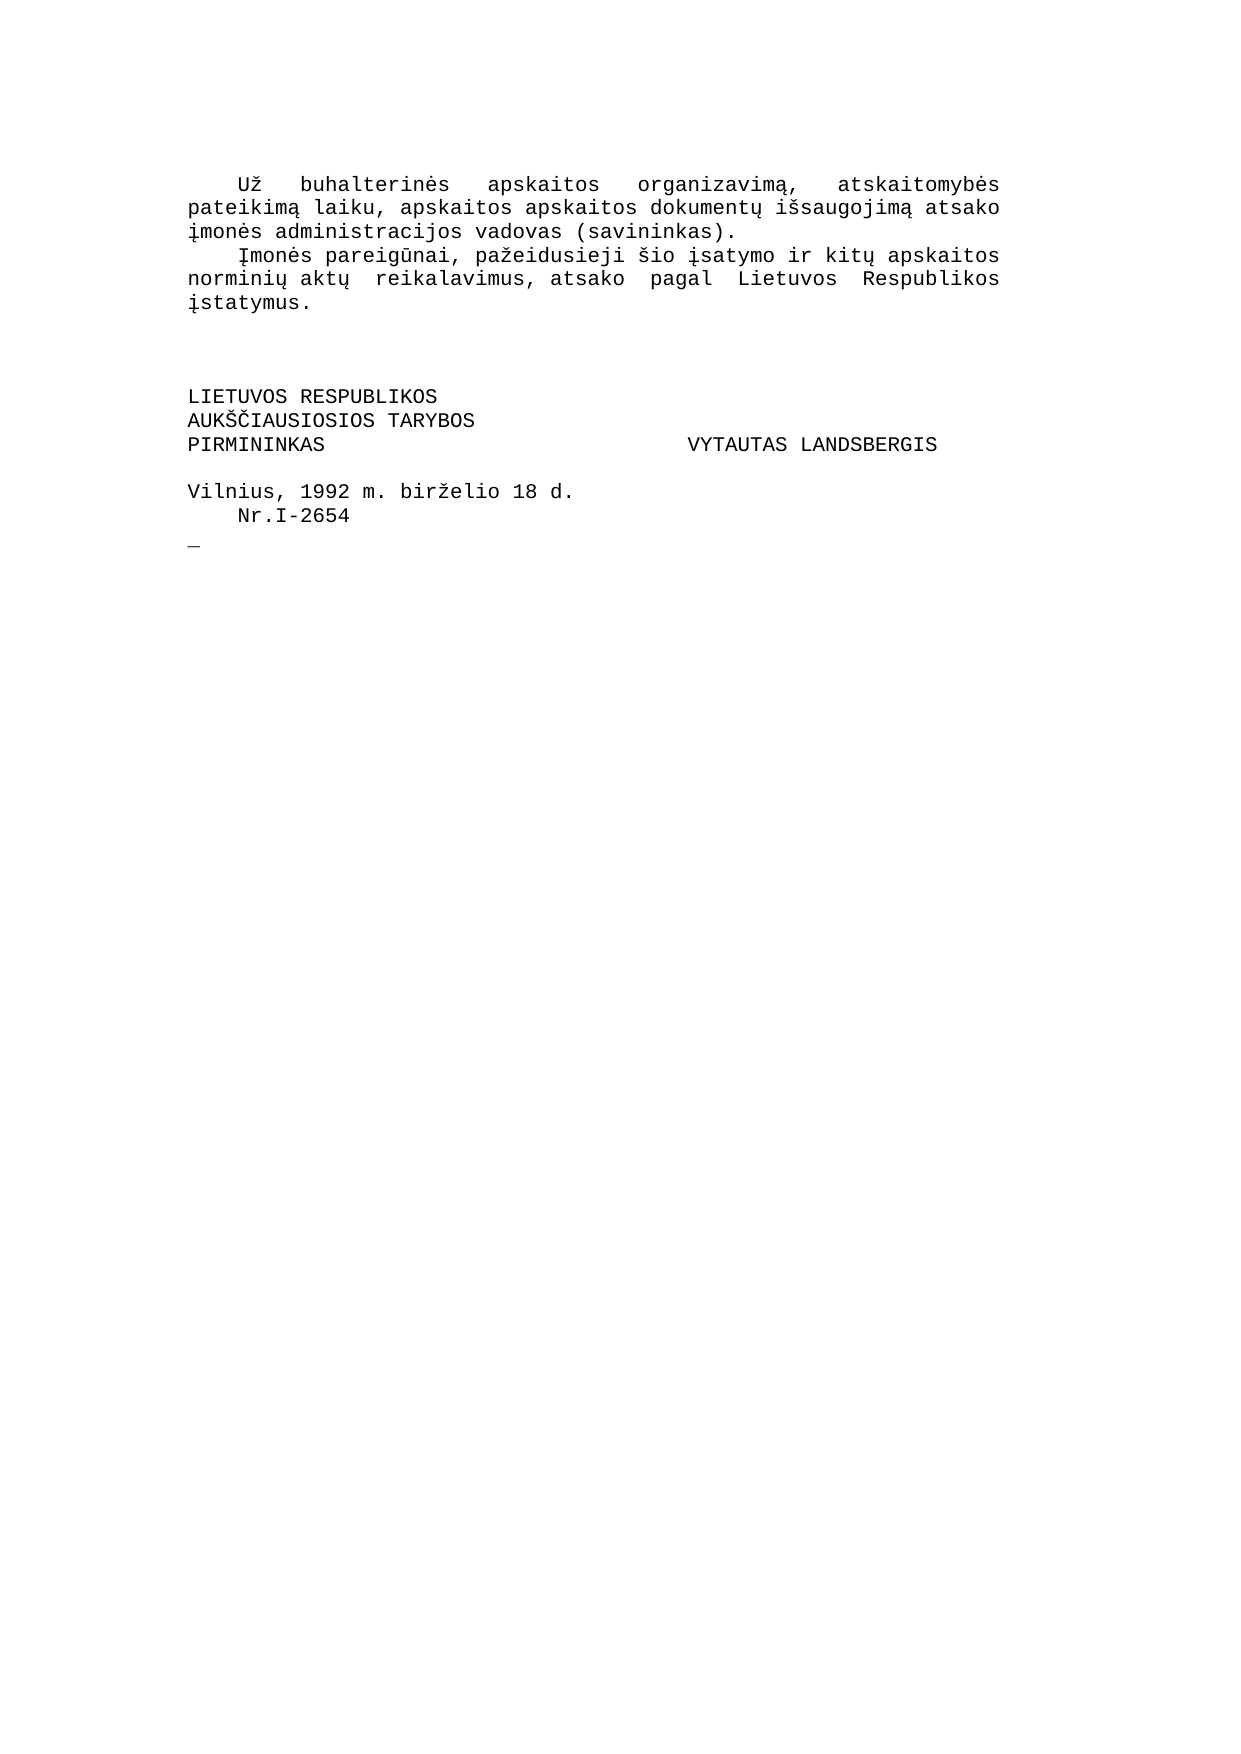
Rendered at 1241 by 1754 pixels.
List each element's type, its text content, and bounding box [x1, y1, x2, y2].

text AUKŠČIAUSIOSIOS TARYBOS [187, 410, 1053, 434]
text įstatymus. [187, 292, 1053, 316]
text PIRMININKAS VYTAUTAS LANDSBERGIS [187, 434, 1053, 457]
text įmonės administracijos vadovas (savininkas). [187, 221, 1053, 244]
text Nr.I-2654 [187, 505, 1053, 528]
text norminių aktų reikalavimus, atsako pagal Lietuvos Respublikos [187, 268, 1053, 292]
text pateikimą laiku, apskaitos apskaitos dokumentų išsaugojimą atsako [187, 197, 1053, 221]
text LIETUVOS RESPUBLIKOS [187, 386, 1053, 410]
text Įmonės pareigūnai, pažeidusieji šio įsatymo ir kitų apskaitos [187, 244, 1053, 268]
text _ [187, 528, 1053, 552]
text Už buhalterinės apskaitos organizavimą, atskaitomybės [187, 174, 1053, 197]
text Vilnius, 1992 m. birželio 18 d. [187, 481, 1053, 505]
